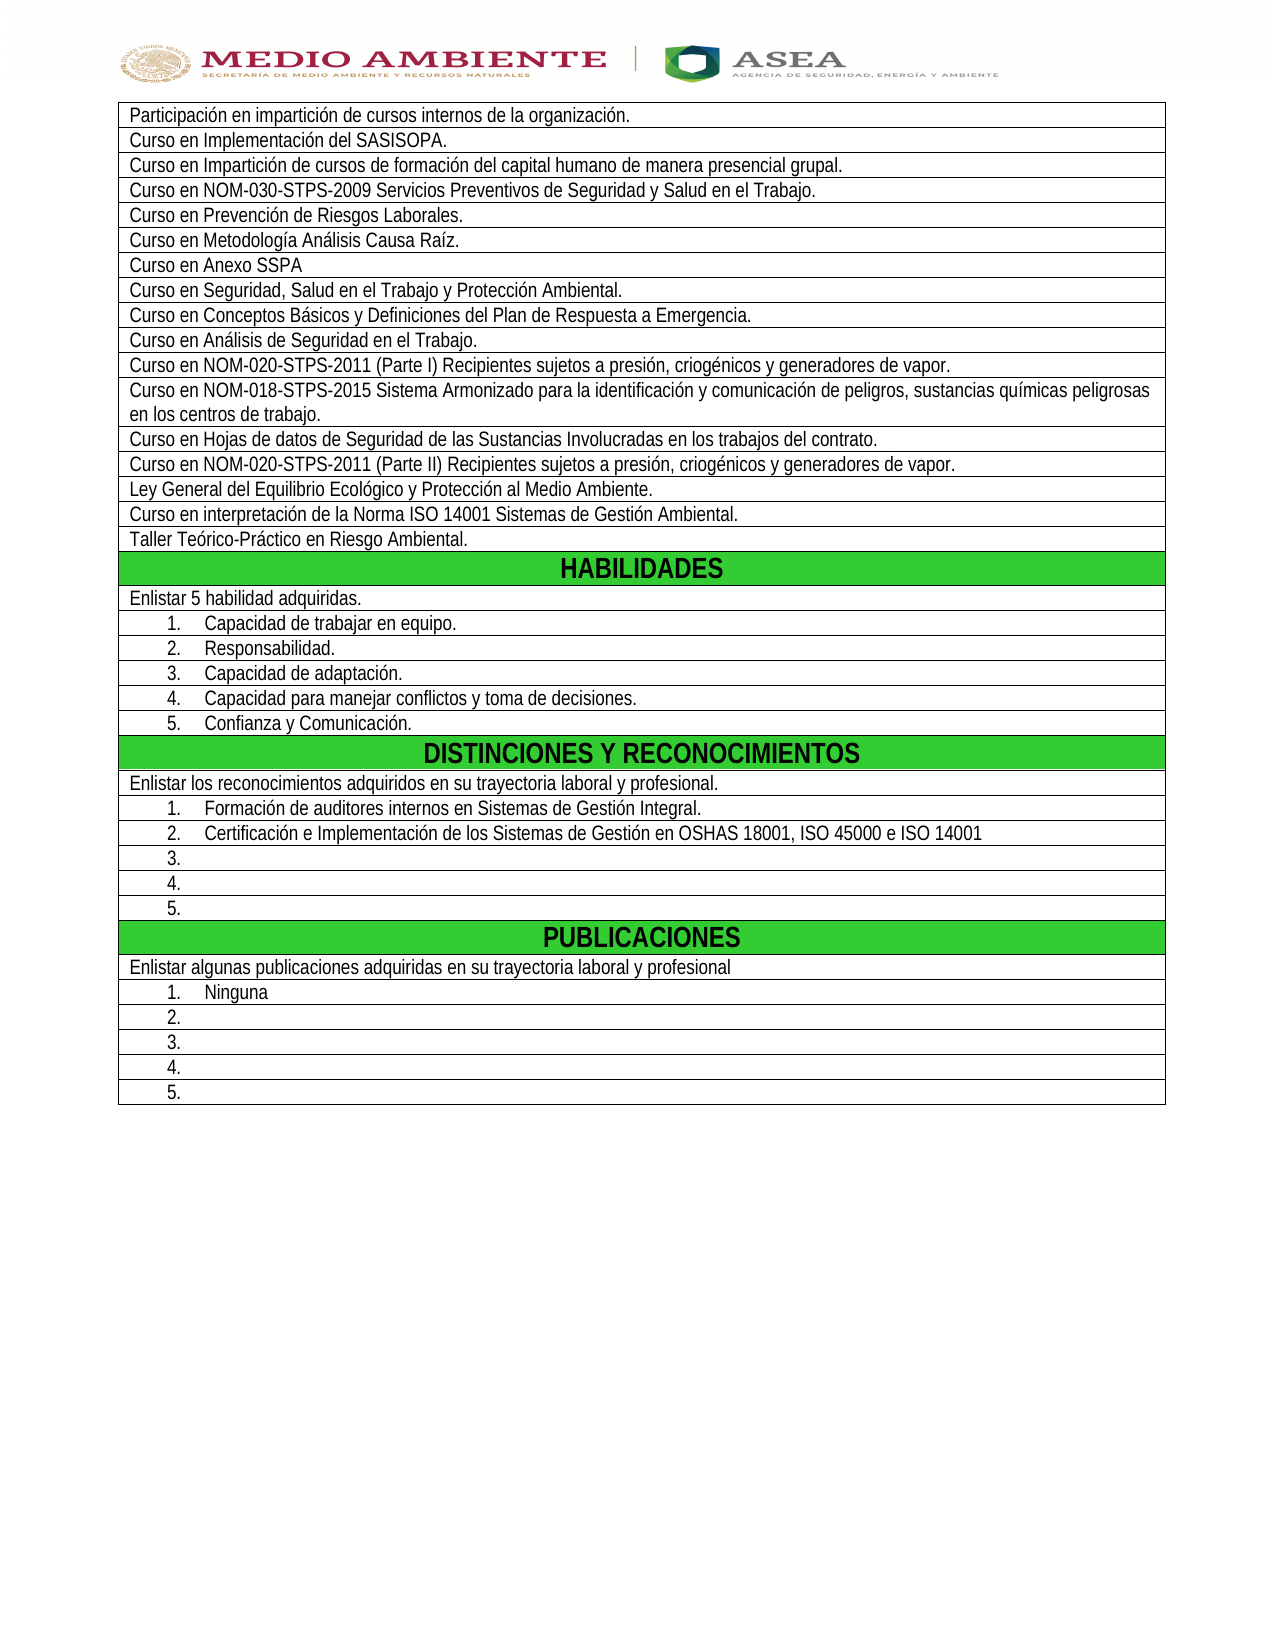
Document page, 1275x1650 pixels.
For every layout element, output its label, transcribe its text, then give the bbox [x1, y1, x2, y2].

table_cell Curso en Análisis de Seguridad en el Trabajo. [119, 328, 1165, 352]
table_cell Curso en Hojas de datos de Seguridad de las Sustancias Involucradas en los trabajos del contrato. [119, 427, 1165, 451]
table_cell Responsabilidad. [119, 636, 1165, 660]
table_cell [119, 871, 1165, 894]
table_cell [119, 1030, 1165, 1054]
table_cell [119, 1055, 1165, 1079]
table_cell Capacidad de adaptación. [119, 661, 1165, 685]
table_cell Confianza y Comunicación. [119, 711, 1165, 735]
table_cell Certificación e Implementación de los Sistemas de Gestión en OSHAS 18001, ISO 45000 e ISO 14001 [119, 821, 1165, 844]
table_cell Participación en impartición de cursos internos de la organización. [119, 103, 1165, 127]
table_cell [119, 1080, 1165, 1104]
table_cell Curso en interpretación de la Norma ISO 14001 Sistemas de Gestión Ambiental. [119, 502, 1165, 526]
table_cell Curso en Anexo SSPA [119, 253, 1165, 277]
table_cell [119, 896, 1165, 919]
table_cell Curso en Seguridad, Salud en el Trabajo y Protección Ambiental. [119, 278, 1165, 302]
table_cell DISTINCIONES Y RECONOCIMIENTOS [119, 736, 1165, 769]
table_cell Formación de auditores internos en Sistemas de Gestión Integral. [119, 796, 1165, 819]
table_cell Curso en NOM-018-STPS-2015 Sistema Armonizado para la identificación y comunicación de peligros, sustancias químicas peligrosas en los centros de trabajo. [119, 378, 1165, 426]
table_cell Curso en Impartición de cursos de formación del capital humano de manera presencial grupal. [119, 153, 1165, 177]
table_cell Curso en NOM-020-STPS-2011 (Parte I) Recipientes sujetos a presión, criogénicos y generadores de vapor. [119, 353, 1165, 377]
table_cell Ninguna [119, 980, 1165, 1004]
table_cell [119, 1005, 1165, 1029]
table_cell PUBLICACIONES [119, 921, 1165, 954]
table_cell Capacidad para manejar conflictos y toma de decisiones. [119, 686, 1165, 710]
table_cell Curso en Prevención de Riesgos Laborales. [119, 203, 1165, 227]
table_cell Curso en NOM-030-STPS-2009 Servicios Preventivos de Seguridad y Salud en el Trabajo. [119, 178, 1165, 202]
table_cell Enlistar 5 habilidad adquiridas. [119, 586, 1165, 610]
table_cell Enlistar los reconocimientos adquiridos en su trayectoria laboral y profesional. [119, 771, 1165, 794]
table_cell Enlistar algunas publicaciones adquiridas en su trayectoria laboral y profesional [119, 955, 1165, 979]
table_cell Taller Teórico-Práctico en Riesgo Ambiental. [119, 527, 1165, 551]
table_cell Ley General del Equilibrio Ecológico y Protección al Medio Ambiente. [119, 477, 1165, 501]
table_cell Curso en Metodología Análisis Causa Raíz. [119, 228, 1165, 252]
table_cell Curso en Conceptos Básicos y Definiciones del Plan de Respuesta a Emergencia. [119, 303, 1165, 327]
table_cell [119, 846, 1165, 869]
table_cell HABILIDADES [119, 552, 1165, 585]
table_cell Capacidad de trabajar en equipo. [119, 611, 1165, 635]
table_cell Curso en NOM-020-STPS-2011 (Parte II) Recipientes sujetos a presión, criogénicos y generadores de vapor. [119, 452, 1165, 476]
table_cell Curso en Implementación del SASISOPA. [119, 128, 1165, 152]
